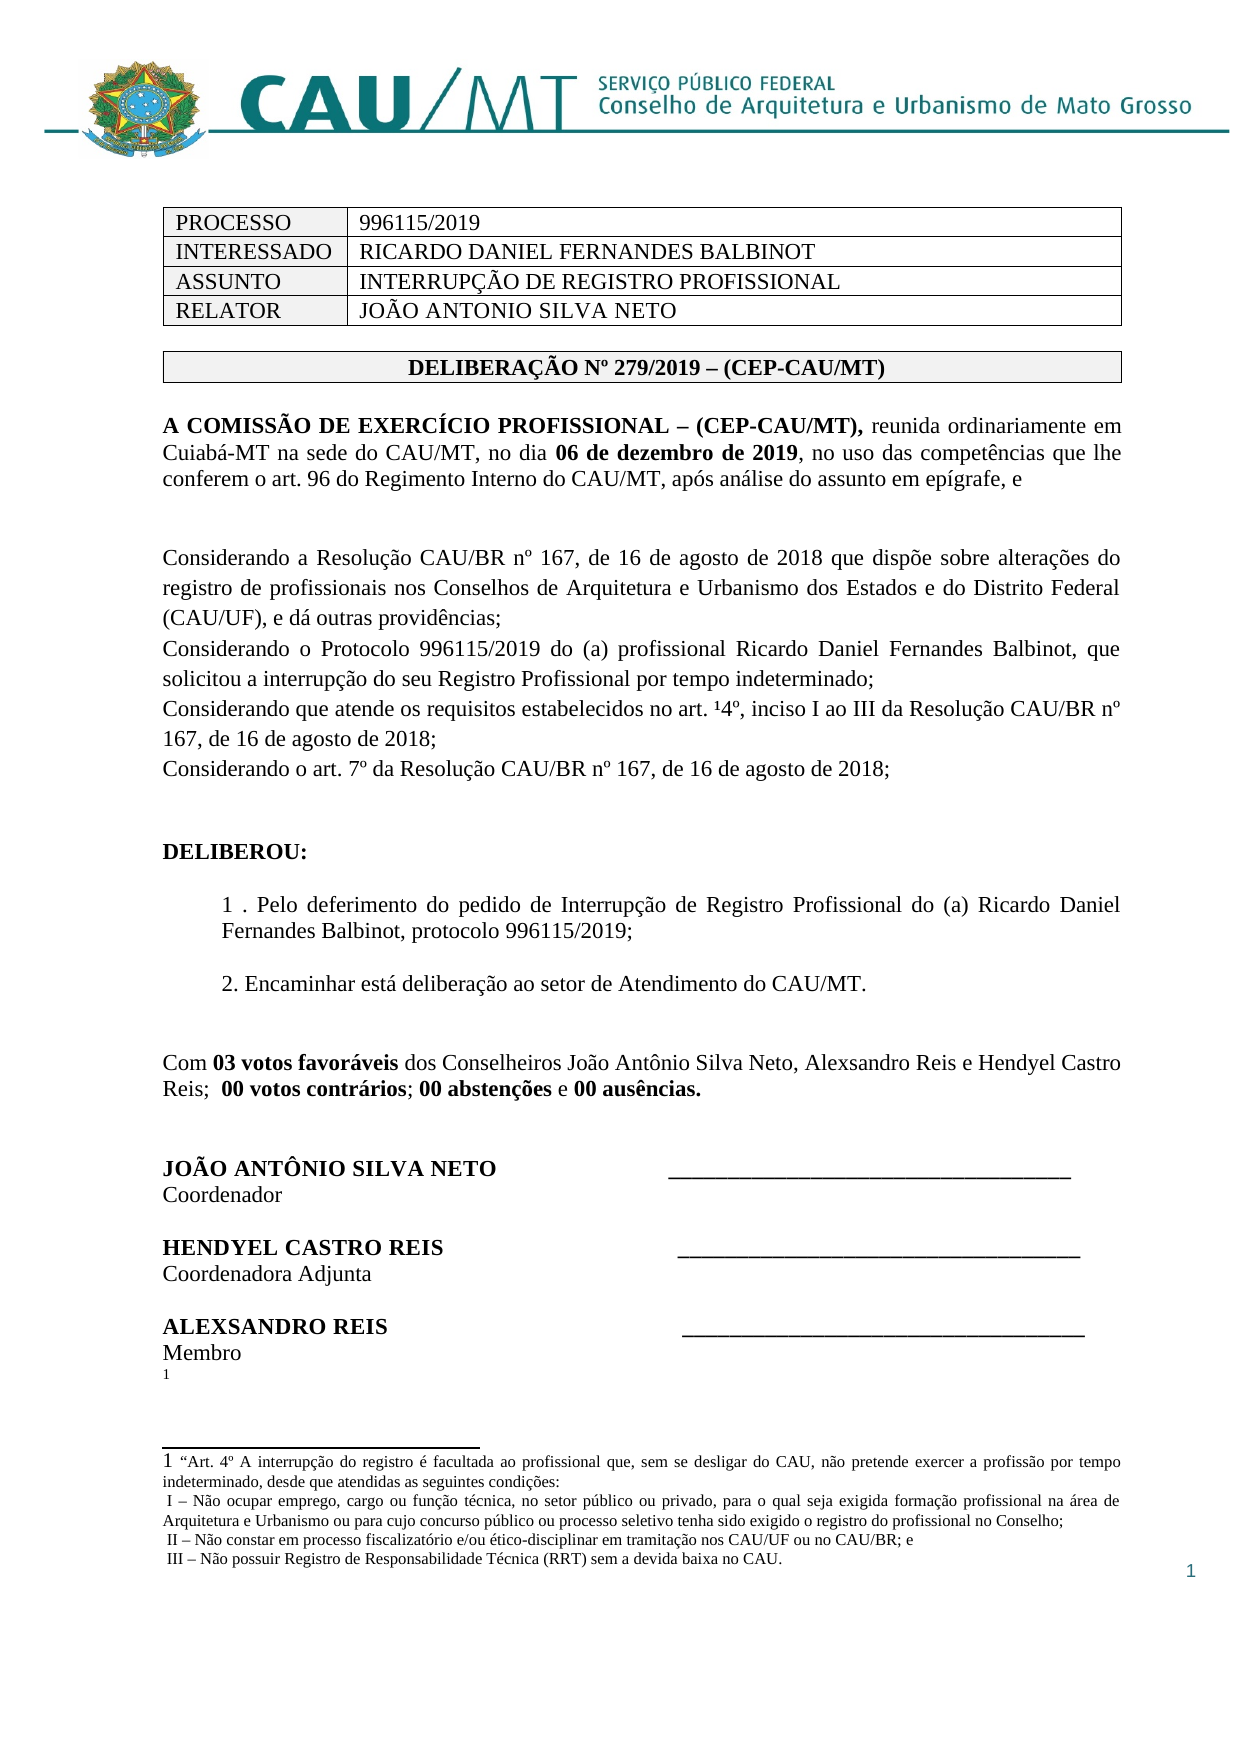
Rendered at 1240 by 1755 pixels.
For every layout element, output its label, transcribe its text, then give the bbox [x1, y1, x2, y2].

text A COMISSÃO DE EXERCÍCIO PROFISSIONAL – (CEP-CAU/MT), reunida ordinariamente em Cuiabá-MT na sede do CAU/MT, no dia 06 de dezembro de 2019, no uso das competências que lhe conferem o art. 96 do Regimento Interno do CAU/MT, após análise do assunto em epígrafe, e [162, 412, 1122, 491]
table_cell RELATOR [164, 296, 347, 325]
text HENDYEL CASTRO REIS __________________________________ [162, 1234, 1122, 1260]
text Membro [162, 1339, 1122, 1365]
text Considerando o Protocolo 996115/2019 do (a) profissional Ricardo Daniel Fernandes Balbinot, que solicitou a interrupção do seu Registro Profissional por tempo indeterminado; [162, 634, 1122, 691]
text DELIBEROU: [162, 838, 1122, 865]
table_cell RICARDO DANIEL FERNANDES BALBINOT [348, 237, 1121, 266]
text Com 03 votos favoráveis dos Conselheiros João Antônio Silva Neto, Alexsandro Reis e Hendyel Castro Reis; 00 votos contrários; 00 abstenções e 00 ausências. [162, 1049, 1122, 1102]
text Considerando a Resolução CAU/BR nº 167, de 16 de agosto de 2018 que dispõe sobre alterações do registro de profissionais nos Conselhos de Arquitetura e Urbanismo dos Estados e do Distrito Federal (CAU/UF), e dá outras providências; [162, 544, 1122, 631]
text III – Não possuir Registro de Responsabilidade Técnica (RRT) sem a devida baixa no CAU. [162, 1549, 1122, 1568]
table_cell INTERESSADO [164, 237, 347, 266]
text Considerando que atende os requisitos estabelecidos no art. ¹4º, inciso I ao III da Resolução CAU/BR nº 167, de 16 de agosto de 2018; [162, 695, 1122, 752]
text 1 . Pelo deferimento do pedido de Interrupção de Registro Profissional do (a) Ricardo Daniel Fernandes Balbinot, protocolo 996115/2019; [221, 891, 1122, 944]
table_header 996115/2019 [348, 208, 1121, 236]
text Considerando o art. 7º da Resolução CAU/BR nº 167, de 16 de agosto de 2018; [162, 755, 1122, 782]
text DELIBERAÇÃO Nº 279/2019 – (CEP-CAU/MT) [164, 352, 1121, 382]
table_cell JOÃO ANTONIO SILVA NETO [348, 296, 1121, 325]
text Coordenador [162, 1181, 1122, 1207]
text “Art. 4º A interrupção do registro é facultada ao profissional que, sem se desligar do CAU, não pretende exercer a profissão por tempo indeterminado, desde que atendidas as seguintes condições: [162, 1448, 1122, 1491]
table_cell INTERRUPÇÃO DE REGISTRO PROFISSIONAL [348, 267, 1121, 295]
text JOÃO ANTÔNIO SILVA NETO __________________________________ [162, 1154, 1122, 1181]
text 2. Encaminhar está deliberação ao setor de Atendimento do CAU/MT. [221, 970, 1122, 996]
text Coordenadora Adjunta [162, 1260, 1122, 1286]
text I – Não ocupar emprego, cargo ou função técnica, no setor público ou privado, para o qual seja exigida formação profissional na área de Arquitetura e Urbanismo ou para cujo concurso público ou processo seletivo tenha sido exigido o registro do profissional no Conselho; [162, 1491, 1122, 1529]
table_header PROCESSO [164, 208, 347, 236]
text II – Não constar em processo fiscalizatório e/ou ético-disciplinar em tramitação nos CAU/UF ou no CAU/BR; e [162, 1529, 1122, 1549]
table_cell ASSUNTO [164, 267, 347, 295]
text ALEXSANDRO REIS __________________________________ [162, 1313, 1122, 1339]
